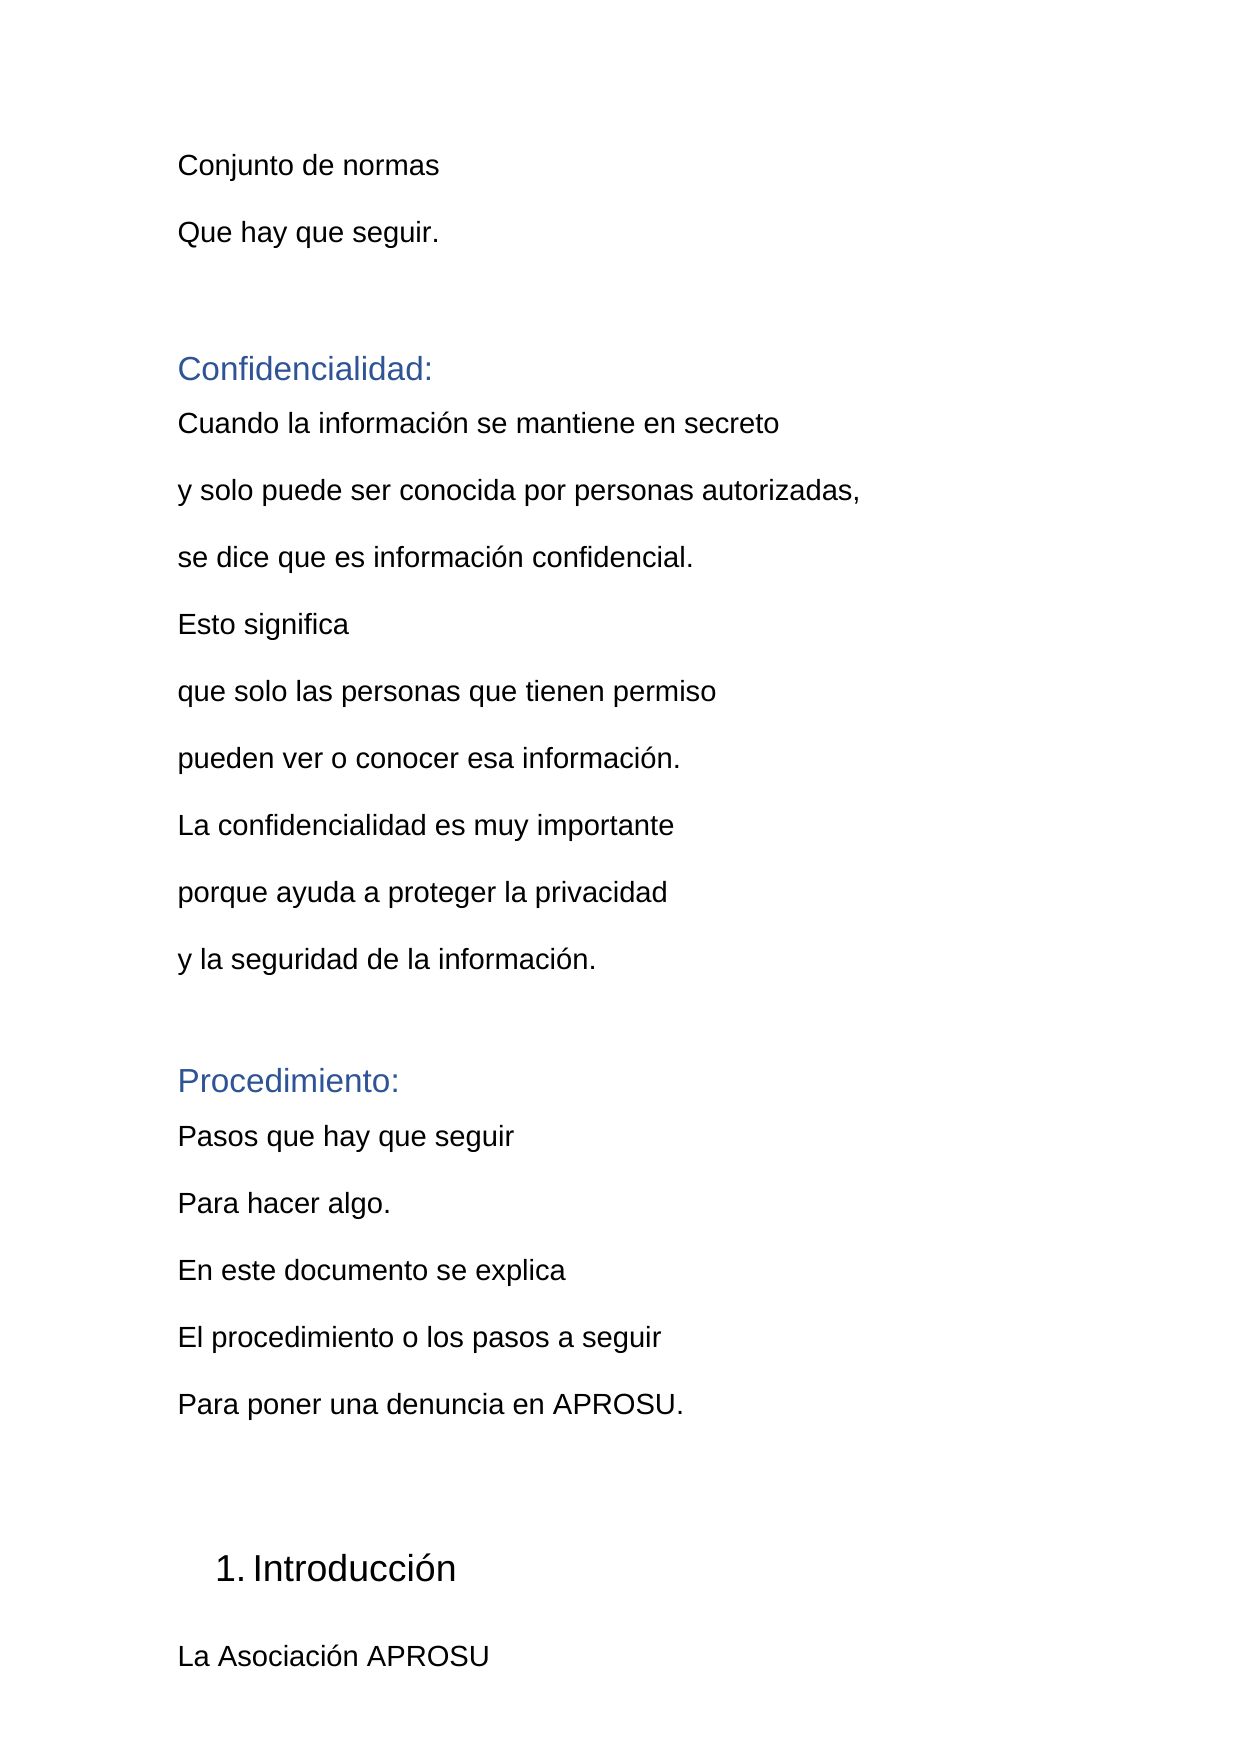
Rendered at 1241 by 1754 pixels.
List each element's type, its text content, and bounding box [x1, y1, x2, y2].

text Esto significa [177, 607, 1063, 641]
text Procedimiento: [177, 1062, 1063, 1100]
text Que hay que seguir. [177, 214, 1063, 248]
text porque ayuda a proteger la privacidad [177, 875, 1063, 909]
text Para hacer algo. [177, 1186, 1063, 1220]
text y la seguridad de la información. [177, 942, 1063, 976]
text El procedimiento o los pasos a seguir [177, 1320, 1063, 1354]
text En este documento se explica [177, 1253, 1063, 1287]
text Confidencialidad: [177, 348, 1063, 387]
text se dice que es información confidencial. [177, 540, 1063, 574]
text que solo las personas que tienen permiso [177, 674, 1063, 708]
text y solo puede ser conocida por personas autorizadas, [177, 473, 1063, 507]
text Pasos que hay que seguir [177, 1119, 1063, 1153]
text Cuando la información se mantiene en secreto [177, 406, 1063, 440]
text Conjunto de normas [177, 148, 1063, 181]
text pueden ver o conocer esa información. [177, 741, 1063, 775]
text Para poner una denuncia en APROSU. [177, 1387, 1063, 1421]
text La confidencialidad es muy importante [177, 808, 1063, 842]
text La Asociación APROSU [177, 1639, 981, 1672]
list Introducción [215, 1546, 1063, 1589]
